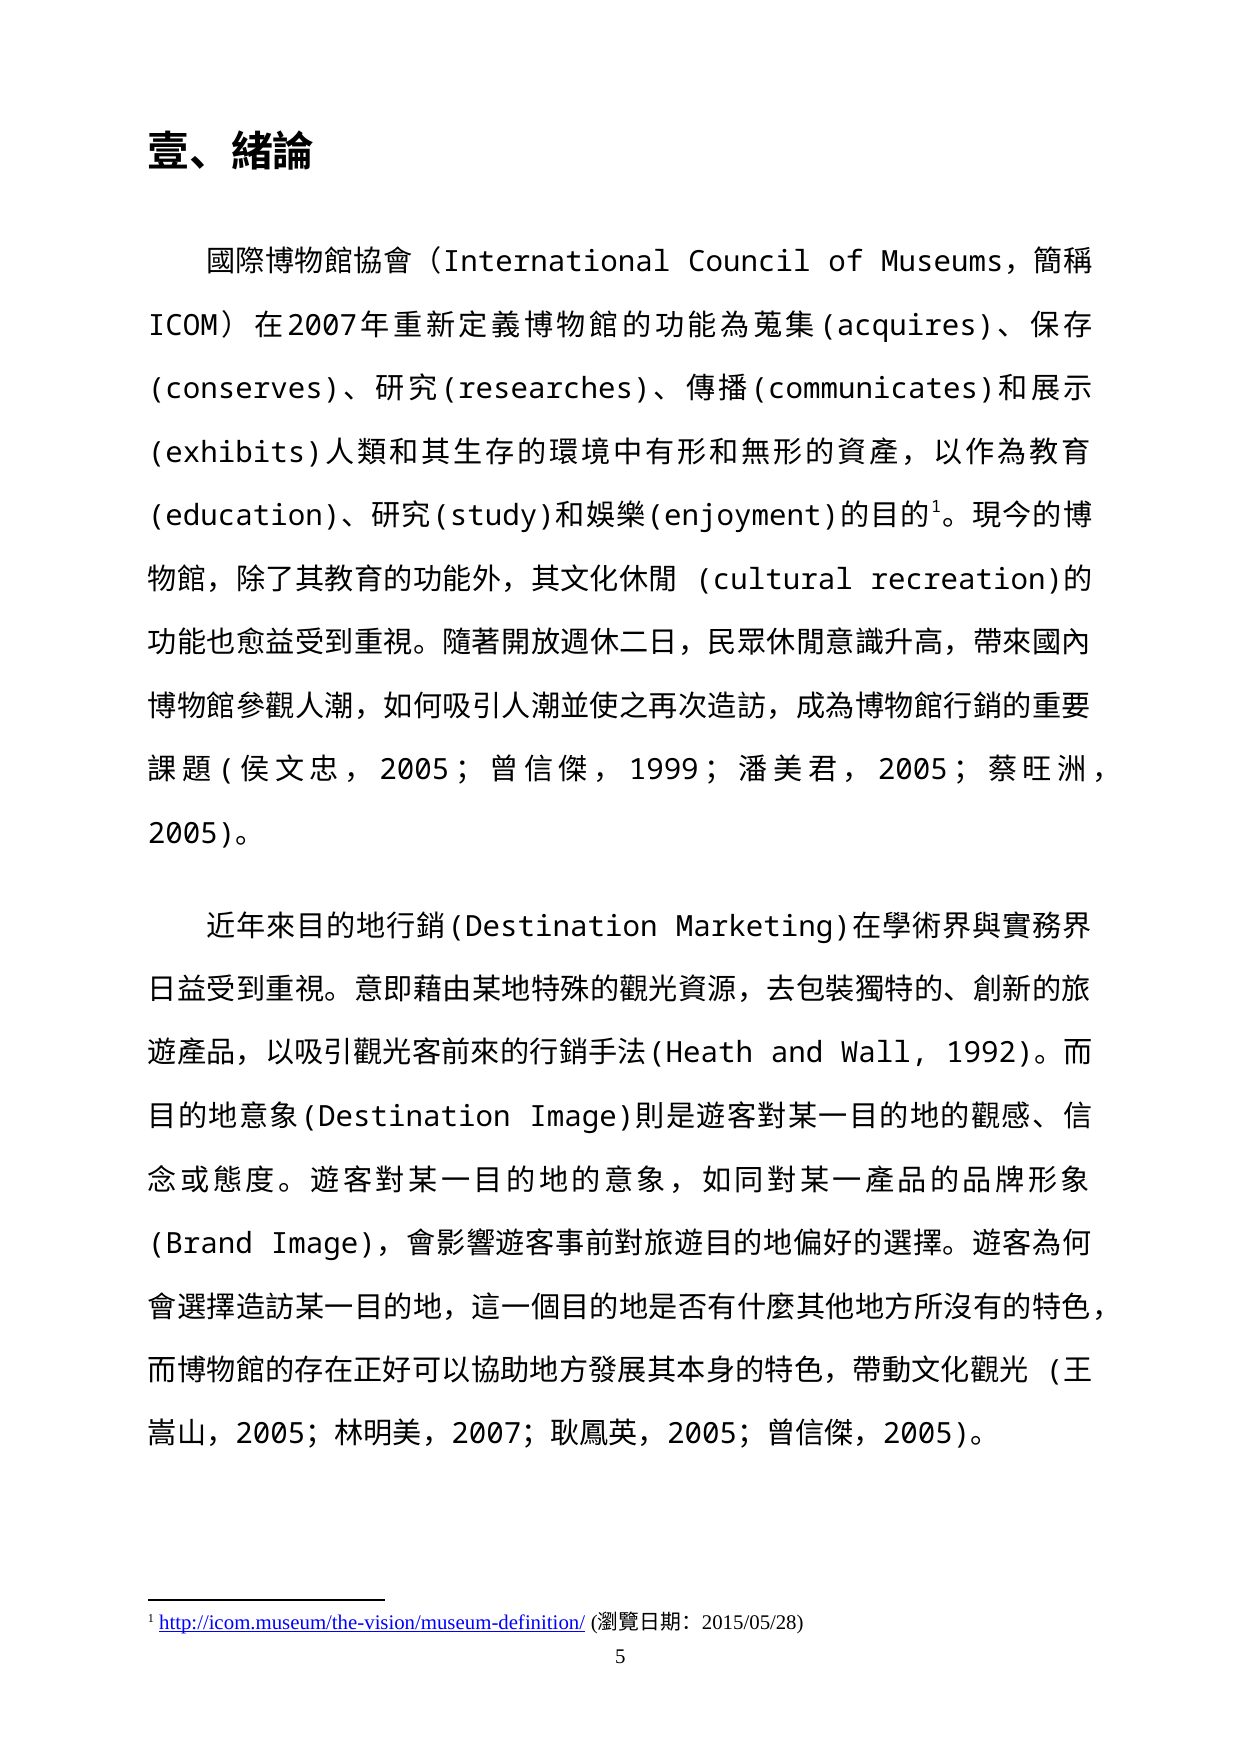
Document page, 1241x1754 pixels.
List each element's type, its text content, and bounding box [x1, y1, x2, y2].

text 壹、緒論 [148, 118, 1092, 178]
text 近年來目的地行銷(Destination Marketing)在學術界與實務界日益受到重視。意即藉由某地特殊的觀光資源，去包裝獨特的、創新的旅遊產品，以吸引觀光客前來的行銷手法(Heath and Wall, 1992)。而目的地意象(Destination Image)則是遊客對某一目的地的觀感、信念或態度。遊客對某一目的地的意象，如同對某一產品的品牌形象(Brand Image)，會影響遊客事前對旅遊目的地偏好的選擇。遊客為何會選擇造訪某一目的地，這一個目的地是否有什麼其他地方所沒有的特色，而博物館的存在正好可以協助地方發展其本身的特色，帶動文化觀光 (王嵩山，2005；林明美，2007；耿鳳英，2005；曾信傑，2005)。 [148, 902, 1092, 1452]
text 國際博物館協會（International Council of Museums，簡稱ICOM）在2007年重新定義博物館的功能為蒐集(acquires)、保存(conserves)、研究(researches)、傳播(communicates)和展示(exhibits)人類和其生存的環境中有形和無形的資產，以作為教育(education)、研究(study)和娛樂(enjoyment)的目的。現今的博物館，除了其教育的功能外，其文化休閒 (cultural recreation)的功能也愈益受到重視。隨著開放週休二日，民眾休閒意識升高，帶來國內博物館參觀人潮，如何吸引人潮並使之再次造訪，成為博物館行銷的重要課題(侯文忠，2005；曾信傑，1999；潘美君，2005；蔡旺洲，2005)。 [148, 238, 1092, 852]
text http://icom.museum/the-vision/museum-definition/ (瀏覽日期：2015/05/28) [148, 1606, 1092, 1636]
